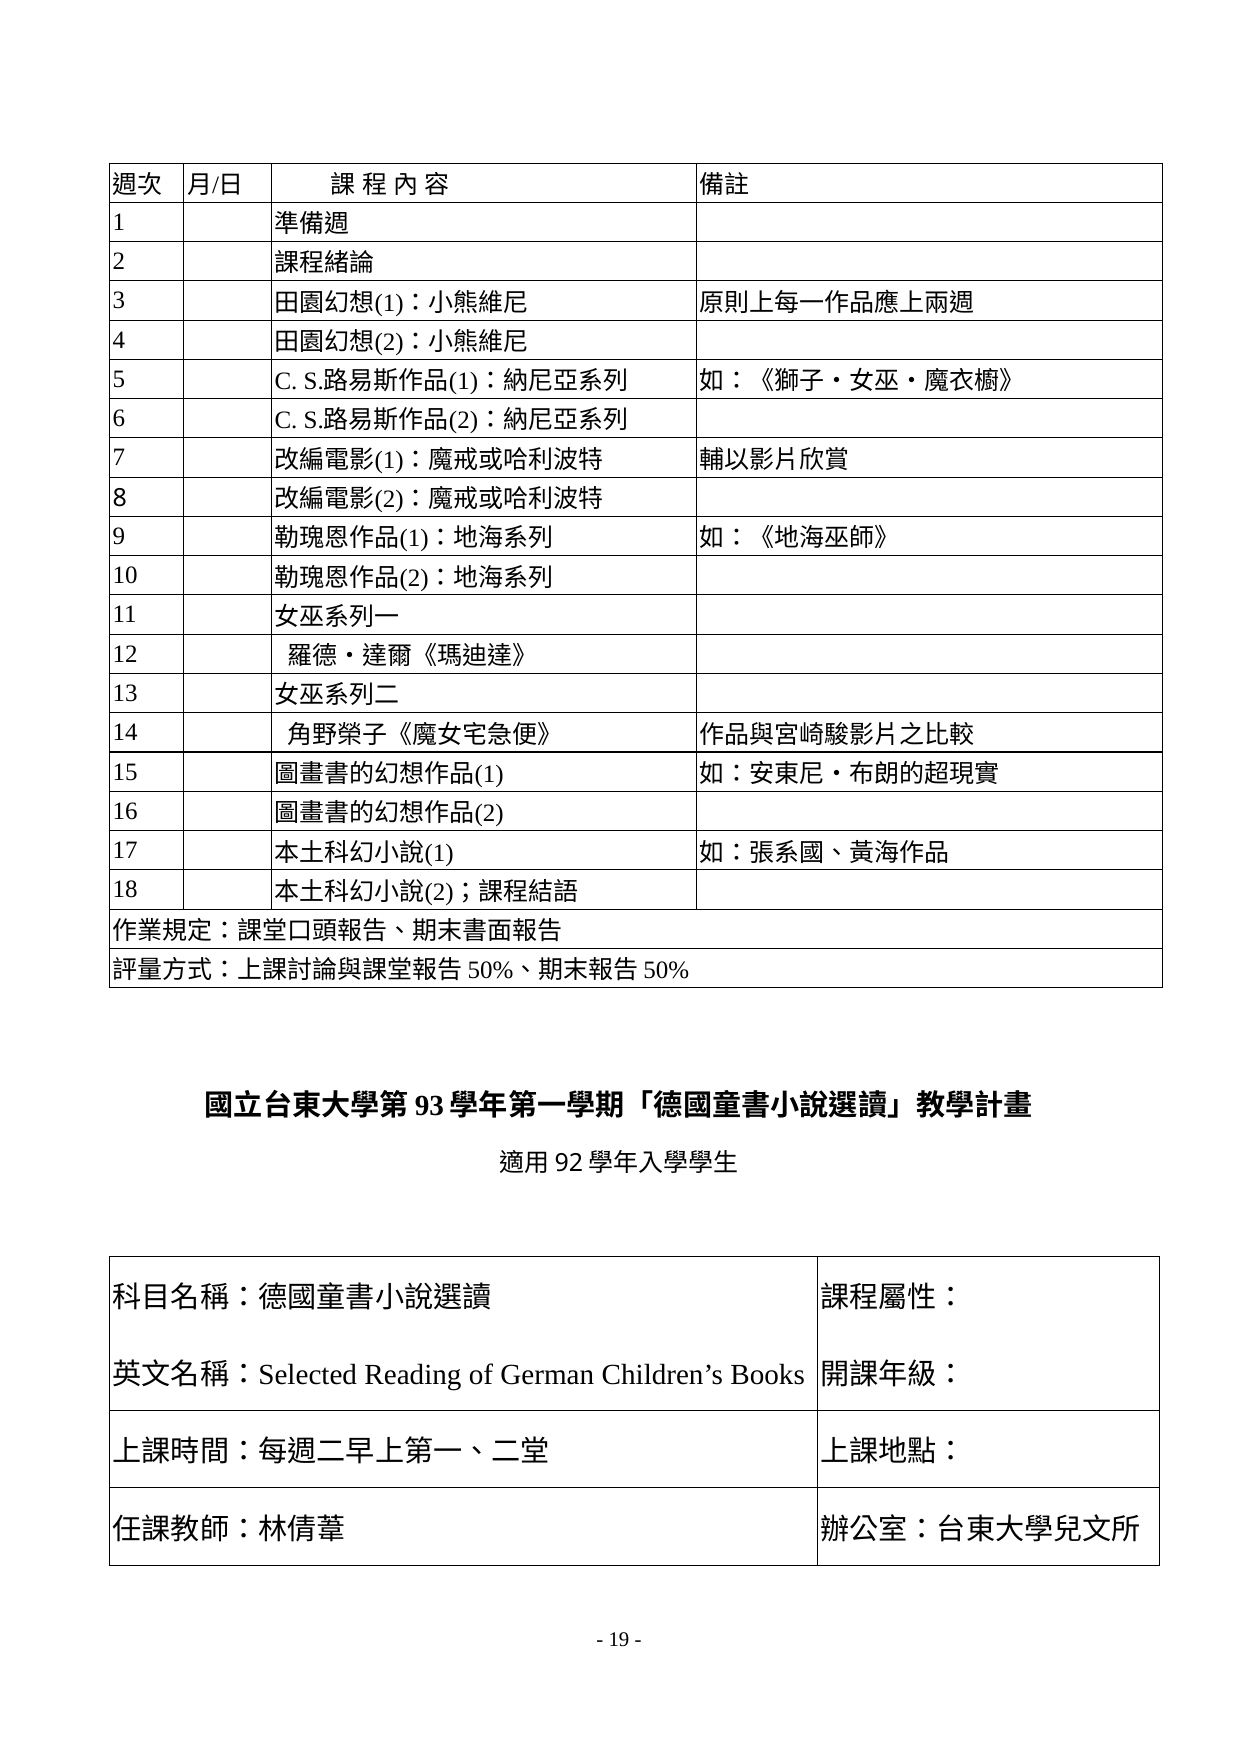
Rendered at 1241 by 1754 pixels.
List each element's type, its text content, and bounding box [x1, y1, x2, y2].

table_cell [697, 792, 1162, 830]
table_cell [184, 556, 271, 594]
table_cell [697, 674, 1162, 712]
table_cell [697, 556, 1162, 594]
table_cell [697, 595, 1162, 634]
table_cell 準備週 [272, 203, 696, 241]
table_cell [697, 321, 1162, 359]
table_cell [697, 635, 1162, 673]
table_cell 18 [110, 870, 183, 908]
table_cell 羅德‧達爾《瑪迪達》 [272, 635, 696, 673]
table_cell [697, 242, 1162, 280]
table_cell 勒瑰恩作品(1)：地海系列 [272, 517, 696, 555]
table_cell 辦公室：台東大學兒文所 [818, 1488, 1159, 1565]
table_header 課程屬性： 開課年級： [818, 1257, 1159, 1410]
table_cell 4 [110, 321, 183, 359]
table_cell [184, 870, 271, 908]
table_cell 10 [110, 556, 183, 594]
table_cell 17 [110, 831, 183, 869]
table_cell [184, 281, 271, 319]
table_cell 8 [110, 478, 183, 516]
table_cell 如：《地海巫師》 [697, 517, 1162, 555]
table_cell [184, 242, 271, 280]
table_cell 12 [110, 635, 183, 673]
table_cell 如：安東尼‧布朗的超現實 [697, 753, 1162, 791]
table_cell 如：《獅子‧女巫‧魔衣櫥》 [697, 360, 1162, 398]
table_cell 1 [110, 203, 183, 241]
table_cell 9 [110, 517, 183, 555]
table_cell 圖畫書的幻想作品(1) [272, 753, 696, 791]
table_cell 女巫系列一 [272, 595, 696, 634]
table_cell 備註 [697, 164, 1162, 202]
table_cell [184, 360, 271, 398]
table_cell [697, 870, 1162, 908]
table_cell 本土科幻小說(2)；課程結語 [272, 870, 696, 908]
table_cell [184, 595, 271, 634]
table_cell 角野榮子《魔女宅急便》 [272, 713, 696, 751]
table_cell [184, 635, 271, 673]
table_cell 上課時間：每週二早上第一、二堂 [110, 1411, 817, 1487]
table_cell [697, 399, 1162, 437]
text 國立台東大學第93學年第一學期「德國童書小說選讀」教學計畫 [112, 1064, 1125, 1141]
table_cell 勒瑰恩作品(2)：地海系列 [272, 556, 696, 594]
table_cell [184, 203, 271, 241]
table_cell [184, 399, 271, 437]
table_cell 改編電影(2)：魔戒或哈利波特 [272, 478, 696, 516]
table_cell 改編電影(1)：魔戒或哈利波特 [272, 438, 696, 477]
table_cell 上課地點： [818, 1411, 1159, 1487]
table_cell 作業規定：課堂口頭報告、期末書面報告 [110, 910, 1162, 948]
table_cell 田園幻想(1)：小熊維尼 [272, 281, 696, 319]
table_cell [184, 438, 271, 477]
table_cell [184, 753, 271, 791]
table_cell 6 [110, 399, 183, 437]
table_cell 14 [110, 713, 183, 751]
table_cell C. S.路易斯作品(2)：納尼亞系列 [272, 399, 696, 437]
table_cell 7 [110, 438, 183, 477]
table_cell 女巫系列二 [272, 674, 696, 712]
table_cell [184, 831, 271, 869]
table_cell 月/日 [184, 164, 271, 202]
table_cell 11 [110, 595, 183, 634]
table_cell C. S.路易斯作品(1)：納尼亞系列 [272, 360, 696, 398]
table_cell 圖畫書的幻想作品(2) [272, 792, 696, 830]
table_cell 13 [110, 674, 183, 712]
table_cell [184, 674, 271, 712]
table_cell [697, 478, 1162, 516]
table_cell 3 [110, 281, 183, 319]
table_cell 5 [110, 360, 183, 398]
table_cell 週次 [110, 164, 183, 202]
table_cell [184, 713, 271, 751]
table_cell [184, 517, 271, 555]
table_header 科目名稱：德國童書小說選讀 英文名稱：Selected Reading of German Children’s Books [110, 1257, 817, 1410]
table_cell 輔以影片欣賞 [697, 438, 1162, 477]
table_cell 作品與宮崎駿影片之比較 [697, 713, 1162, 751]
table_cell 15 [110, 753, 183, 791]
table_cell 任課教師：林倩葦 [110, 1488, 817, 1565]
table_cell 原則上每一作品應上兩週 [697, 281, 1162, 319]
table_cell 課程緒論 [272, 242, 696, 280]
table_cell 2 [110, 242, 183, 280]
table_cell 課 程 內 容 [272, 164, 696, 202]
table_cell 評量方式：上課討論與課堂報告50%、期末報告50% [110, 949, 1162, 987]
table_cell 16 [110, 792, 183, 830]
table_cell 田園幻想(2)：小熊維尼 [272, 321, 696, 359]
table_cell 本土科幻小說(1) [272, 831, 696, 869]
text 適用92學年入學學生 [112, 1141, 1125, 1179]
table_cell [184, 792, 271, 830]
table_cell 如：張系國、黃海作品 [697, 831, 1162, 869]
table_cell [184, 321, 271, 359]
table_cell [697, 203, 1162, 241]
table_cell [184, 478, 271, 516]
